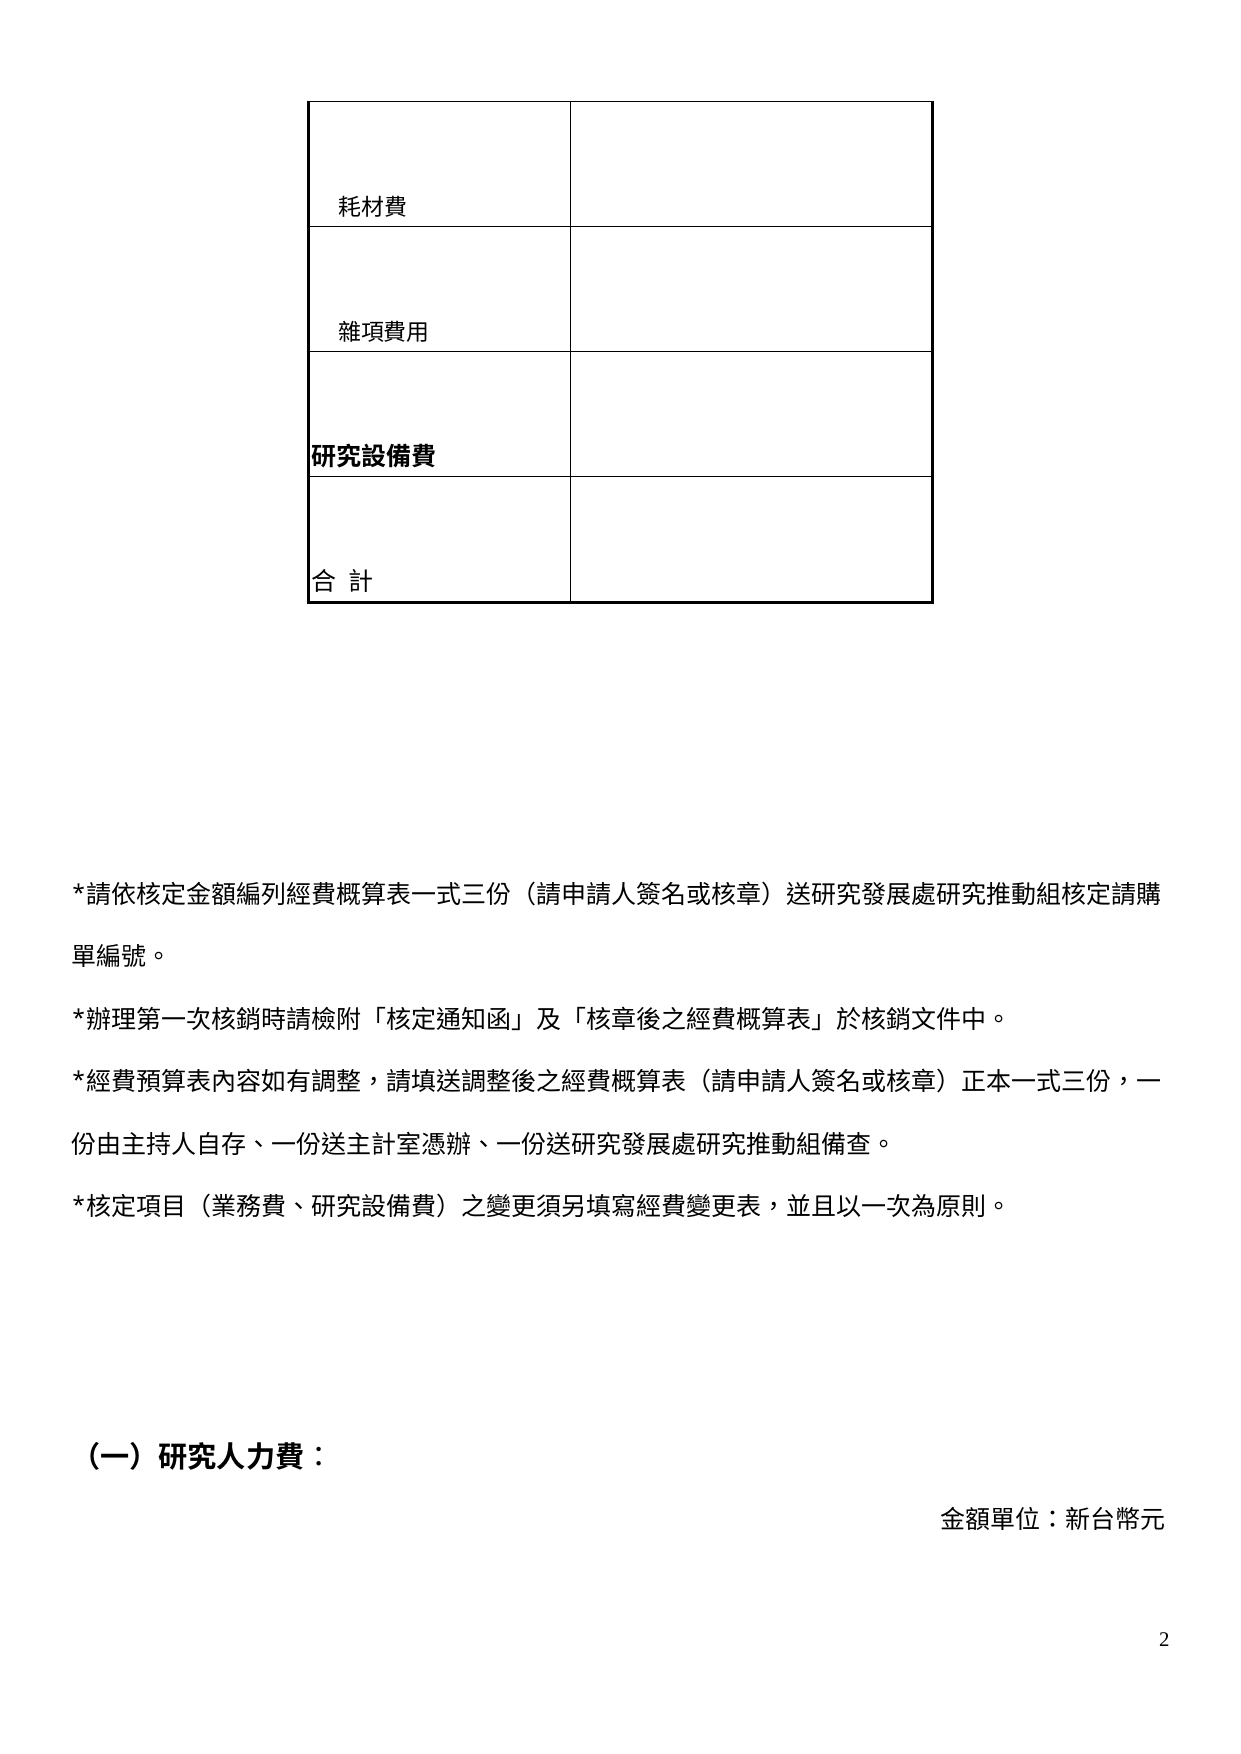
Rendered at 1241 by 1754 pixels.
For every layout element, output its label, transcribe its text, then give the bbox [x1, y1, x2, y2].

text *請依核定金額編列經費概算表一式三份（請申請人簽名或核章）送研究發展處研究推動組核定請購單編號。 [71, 851, 1169, 976]
table_cell [571, 352, 931, 476]
text *經費預算表內容如有調整，請填送調整後之經費概算表（請申請人簽名或核章）正本一式三份，一份由主持人自存、一份送主計室憑辦、一份送研究發展處研究推動組備查。 [71, 1038, 1169, 1163]
table_cell 合 計 [310, 477, 570, 601]
text （一）研究人力費： [71, 1413, 1169, 1476]
table_cell 耗材費 [310, 102, 570, 226]
text *核定項目（業務費、研究設備費）之變更須另填寫經費變更表，並且以一次為原則。 [71, 1163, 1169, 1226]
table_cell [571, 227, 931, 351]
table_cell [571, 102, 931, 226]
table_cell [571, 477, 931, 601]
table_cell 雜項費用 [310, 227, 570, 351]
text 金額單位：新台幣元 [83, 1476, 1165, 1538]
table_cell 研究設備費 [310, 352, 570, 476]
text *辦理第一次核銷時請檢附「核定通知函」及「核章後之經費概算表」於核銷文件中。 [71, 976, 1169, 1038]
